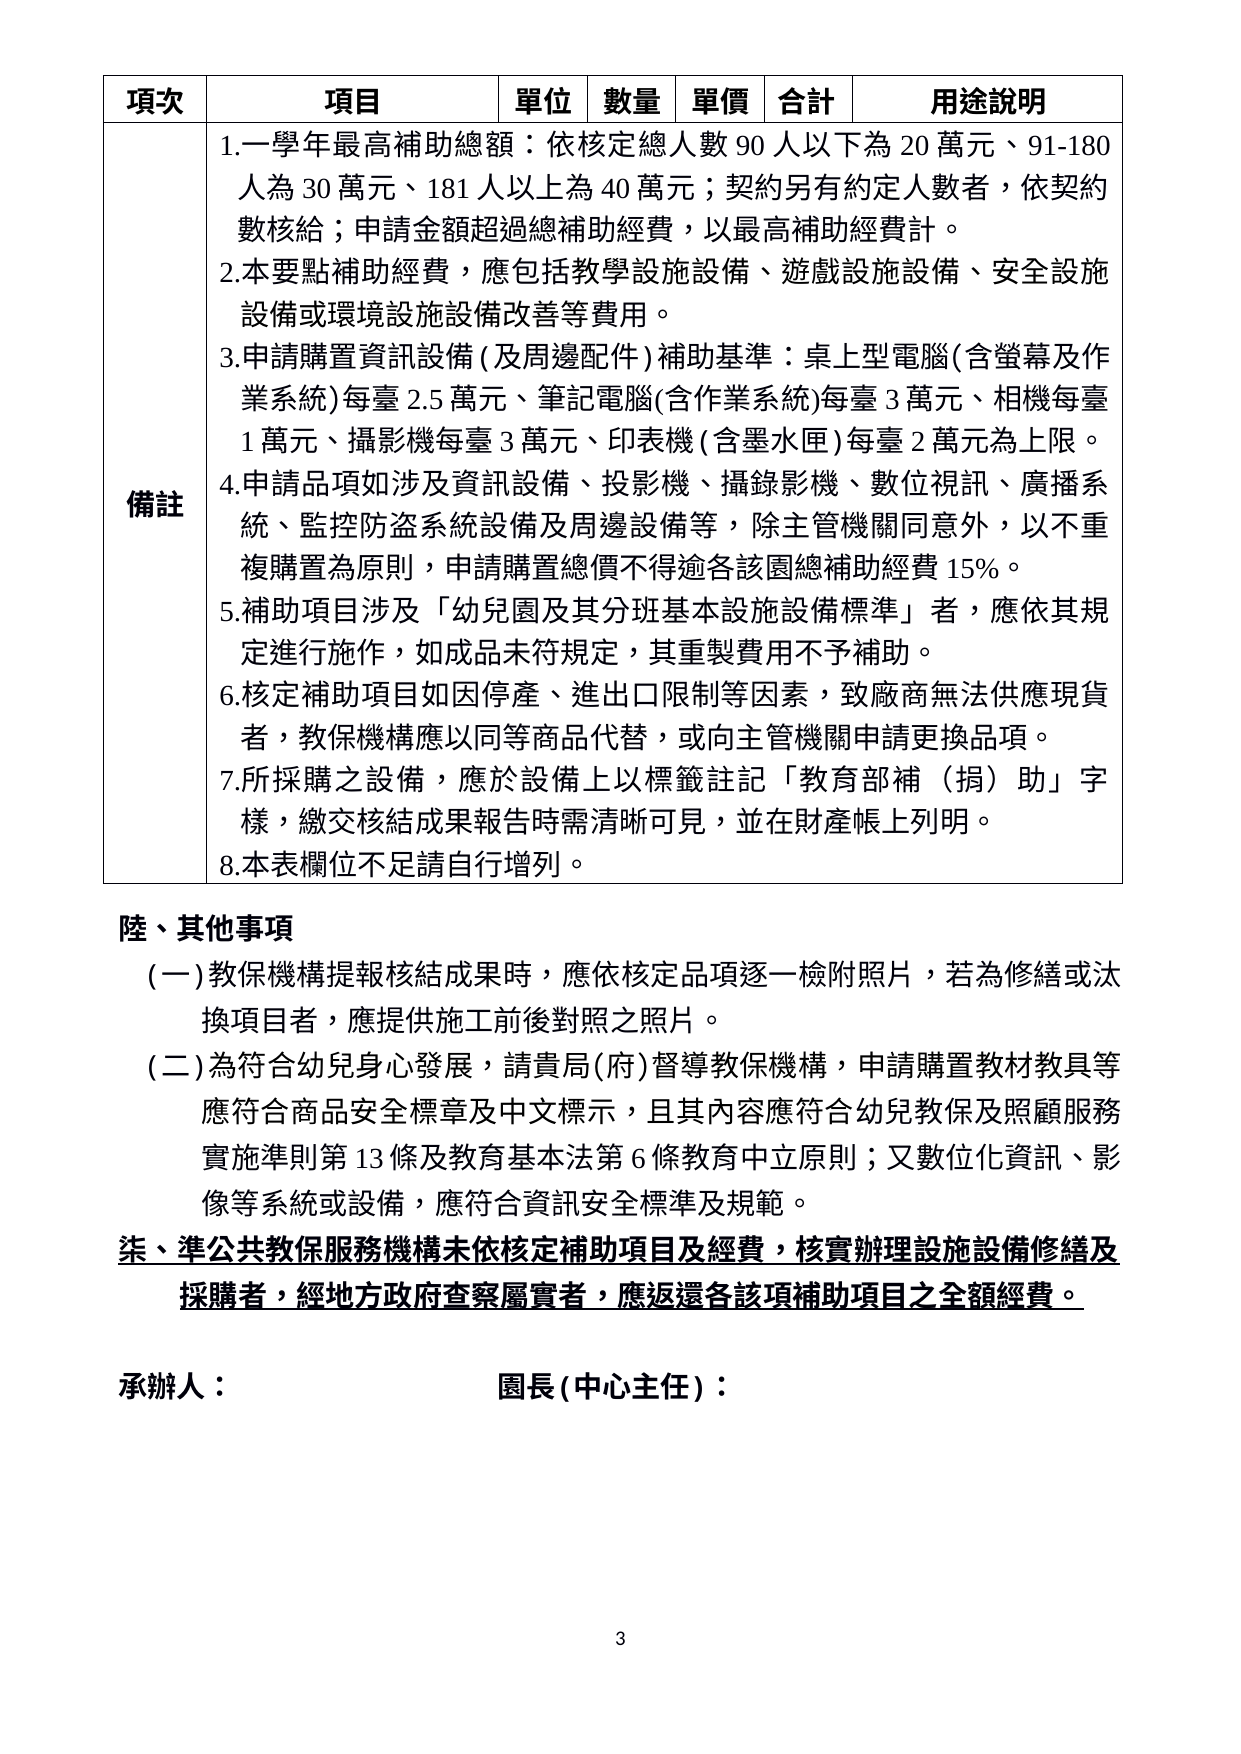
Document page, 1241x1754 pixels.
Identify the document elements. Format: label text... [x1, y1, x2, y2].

text (二)為符合幼兒身心發展，請貴局(府)督導教保機構，申請購置教材教具等應符合商品安全標章及中文標示，且其內容應符合幼兒教保及照顧服務實施準則第13條及教育基本法第6條教育中立原則；又數位化資訊、影像等系統或設備，應符合資訊安全標準及規範。 [143, 1040, 1122, 1223]
table_cell 一學年最高補助總額：依核定總人數90人以下為20萬元、91-180人為30萬元、181人以上為40萬元；契約另有約定人數者，依契約數核給；申請金額超過總補助經費，以最高補助經費計。 本要點補助經費，應包括教學設施設備、遊戲設施設備、安全設施設備或環境設施設備改善等費用。 申請購置資訊設備(及周邊配件)補助基準：桌上型電腦(含螢幕及作業系統)每臺2.5萬元、筆記電腦(含作業系統)每臺3萬元、相機每臺1萬元、攝影機每臺3萬元、印表機(含墨水匣)每臺2萬元為上限。 申請品項如涉及資訊設備、投影機、攝錄影機、數位視訊、廣播系統、監控防盗系統設備及周邊設備等，除主管機關同意外，以不重複購置為原則，申請購置總價不得逾各該園總補助經費15%。 補助項目涉及「幼兒園及其分班基本設施設備標準」者，應依其規定進行施作，如成品未符規定，其重製費用不予補助。 核定補助項目如因停產、進出口限制等因素，致廠商無法供應現貨者，教保機構應以同等商品代替，或向主管機關申請更換品項。 所採購之設備，應於設備上以標籤註記「教育部補（捐）助」字樣，繳交核結成果報告時需清晰可見，並在財產帳上列明。 本表欄位不足請自行增列。 [207, 123, 1122, 883]
table_header 單價 [676, 76, 764, 121]
text 承辦人： 園長(中心主任)： [118, 1361, 1122, 1407]
table_header 用途說明 [853, 76, 1122, 121]
text (一)教保機構提報核結成果時，應依核定品項逐一檢附照片，若為修繕或汰換項目者，應提供施工前後對照之照片。 [143, 948, 1122, 1040]
table_header 合計 [765, 76, 852, 121]
table_header 項目 [207, 76, 498, 121]
table_header 單位 [499, 76, 587, 121]
text 陸、其他事項 [118, 903, 1122, 948]
table_header 項次 [104, 76, 206, 121]
text 柒、準公共教保服務機構未依核定補助項目及經費，核實辦理設施設備修繕及採購者，經地方政府查察屬實者，應返還各該項補助項目之全額經費。 [118, 1223, 1122, 1315]
table_cell 備註 [104, 123, 206, 883]
table_header 數量 [588, 76, 675, 121]
